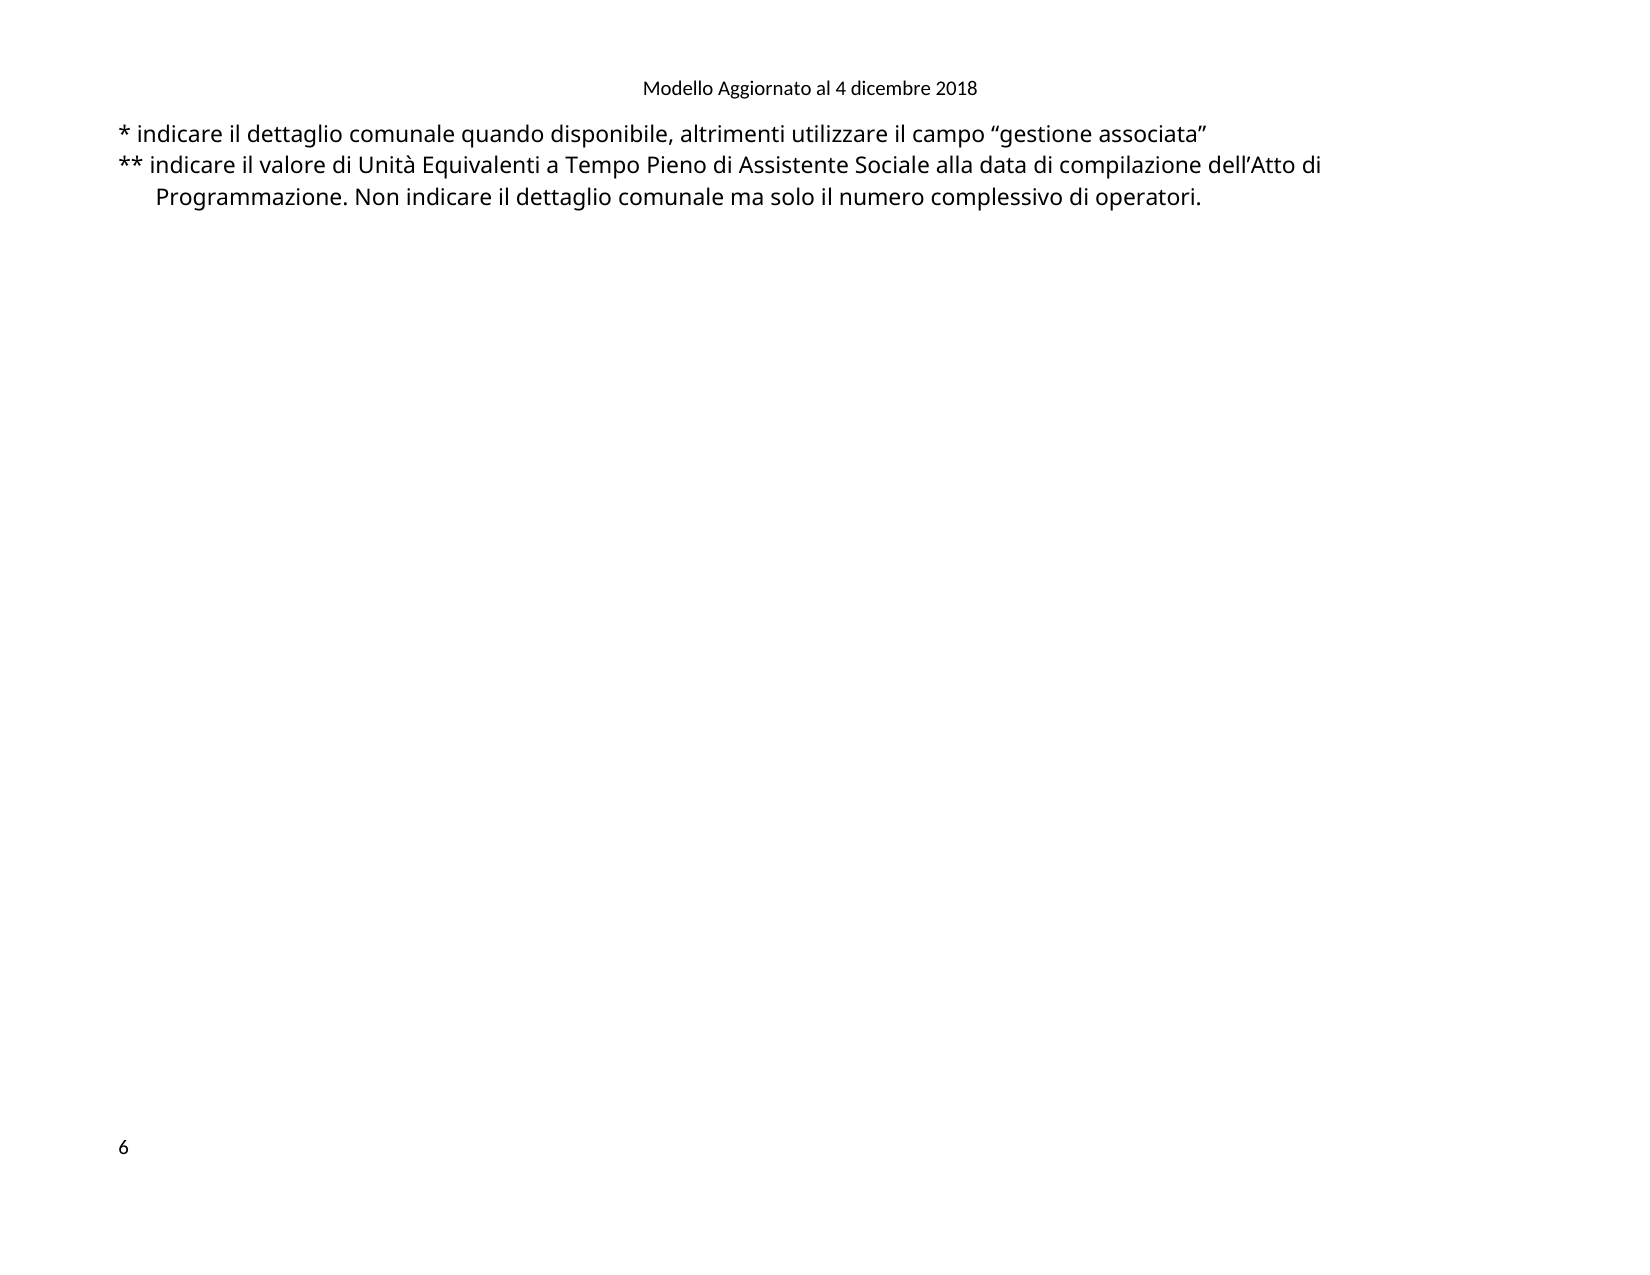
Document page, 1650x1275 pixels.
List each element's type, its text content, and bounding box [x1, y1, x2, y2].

text ** indicare il valore di Unità Equivalenti a Tempo Pieno di Assistente Sociale alla data di compilazione dell’Atto di Programmazione. Non indicare il dettaglio comunale ma solo il numero complessivo di operatori. [118, 149, 1502, 212]
text * indicare il dettaglio comunale quando disponibile, altrimenti utilizzare il campo “gestione associata” [118, 118, 1502, 149]
